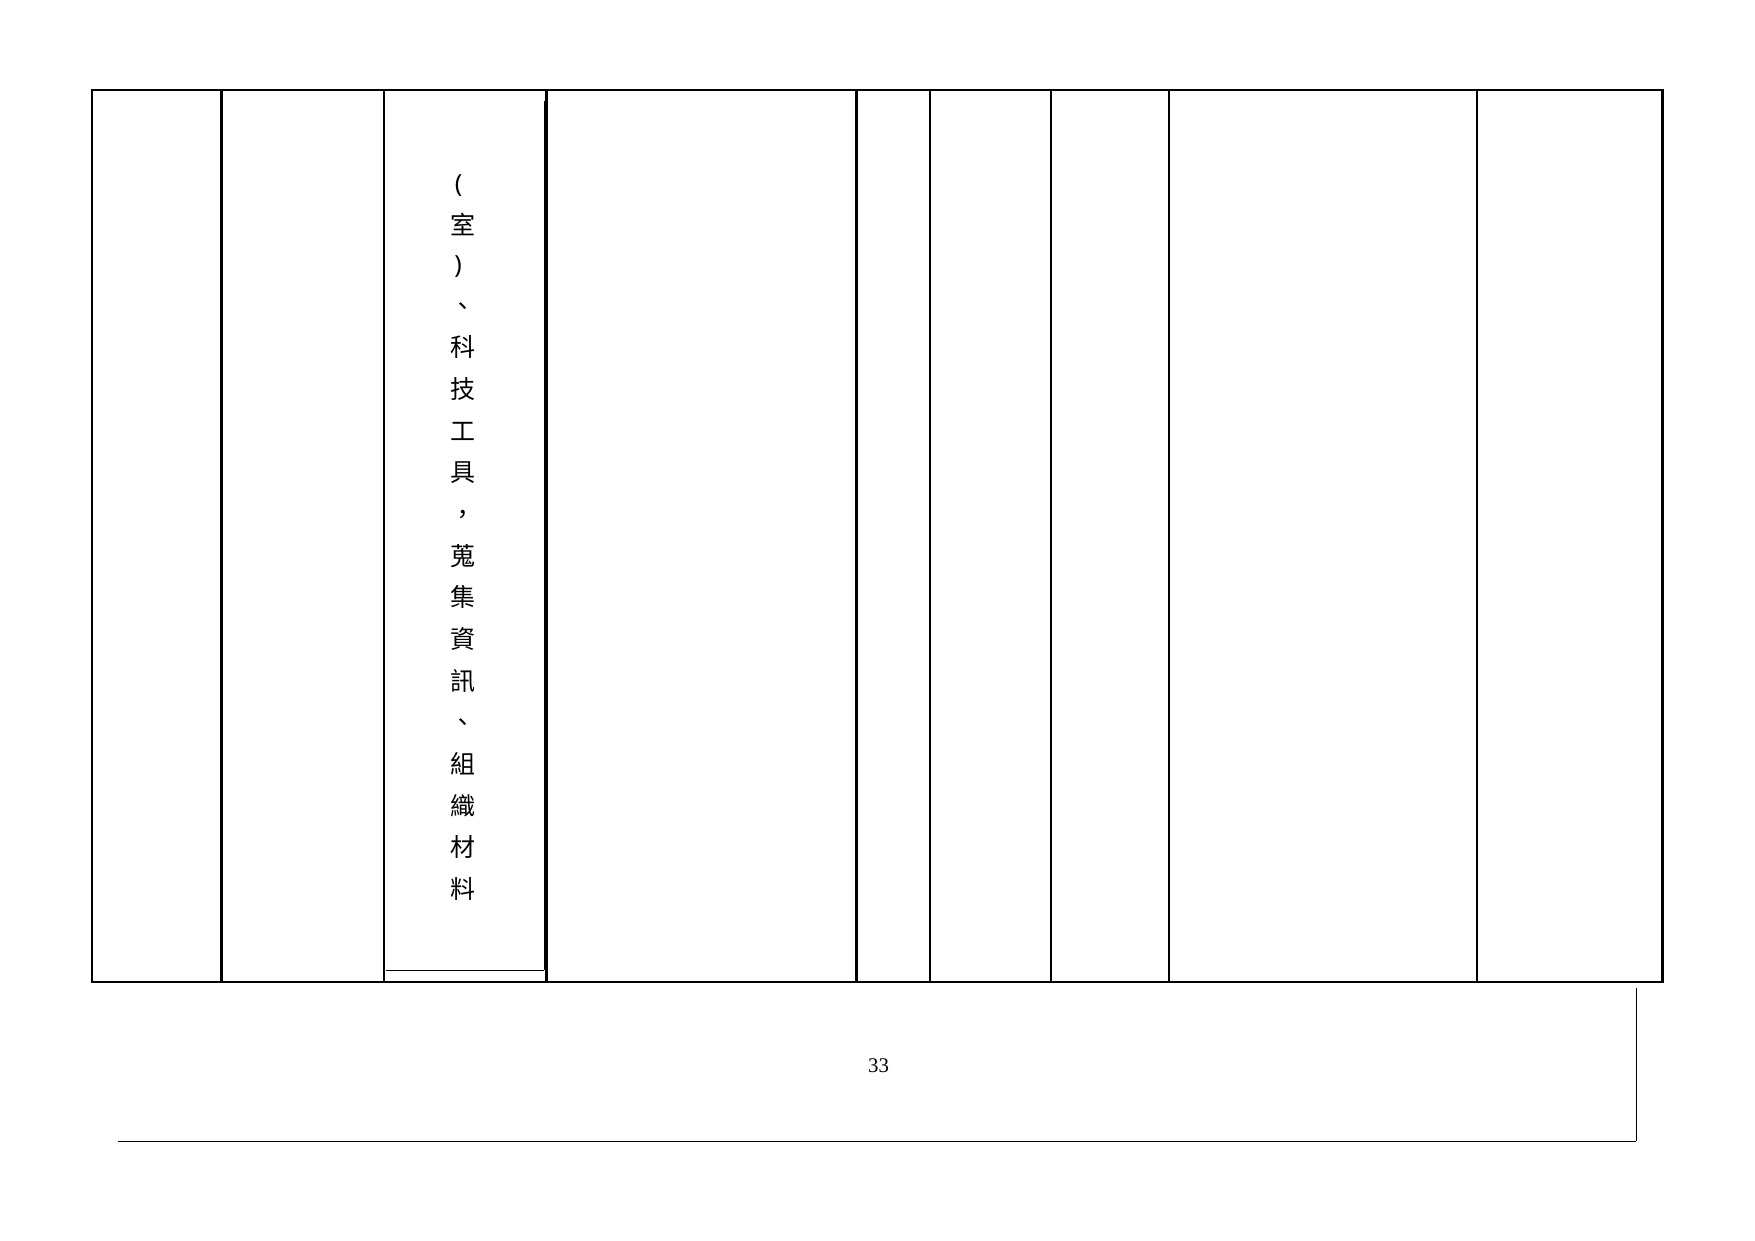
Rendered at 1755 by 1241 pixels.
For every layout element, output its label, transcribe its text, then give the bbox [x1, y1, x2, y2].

table_cell [1170, 91, 1476, 981]
table_cell [548, 91, 855, 981]
table_cell (室)、科技工具，蒐集資訊、組織材料 [385, 91, 545, 981]
table_cell [1478, 91, 1661, 981]
table_cell [223, 91, 383, 981]
table_cell [93, 91, 220, 981]
table_cell [858, 91, 929, 981]
table_cell [1052, 91, 1168, 981]
table_cell [931, 91, 1050, 981]
